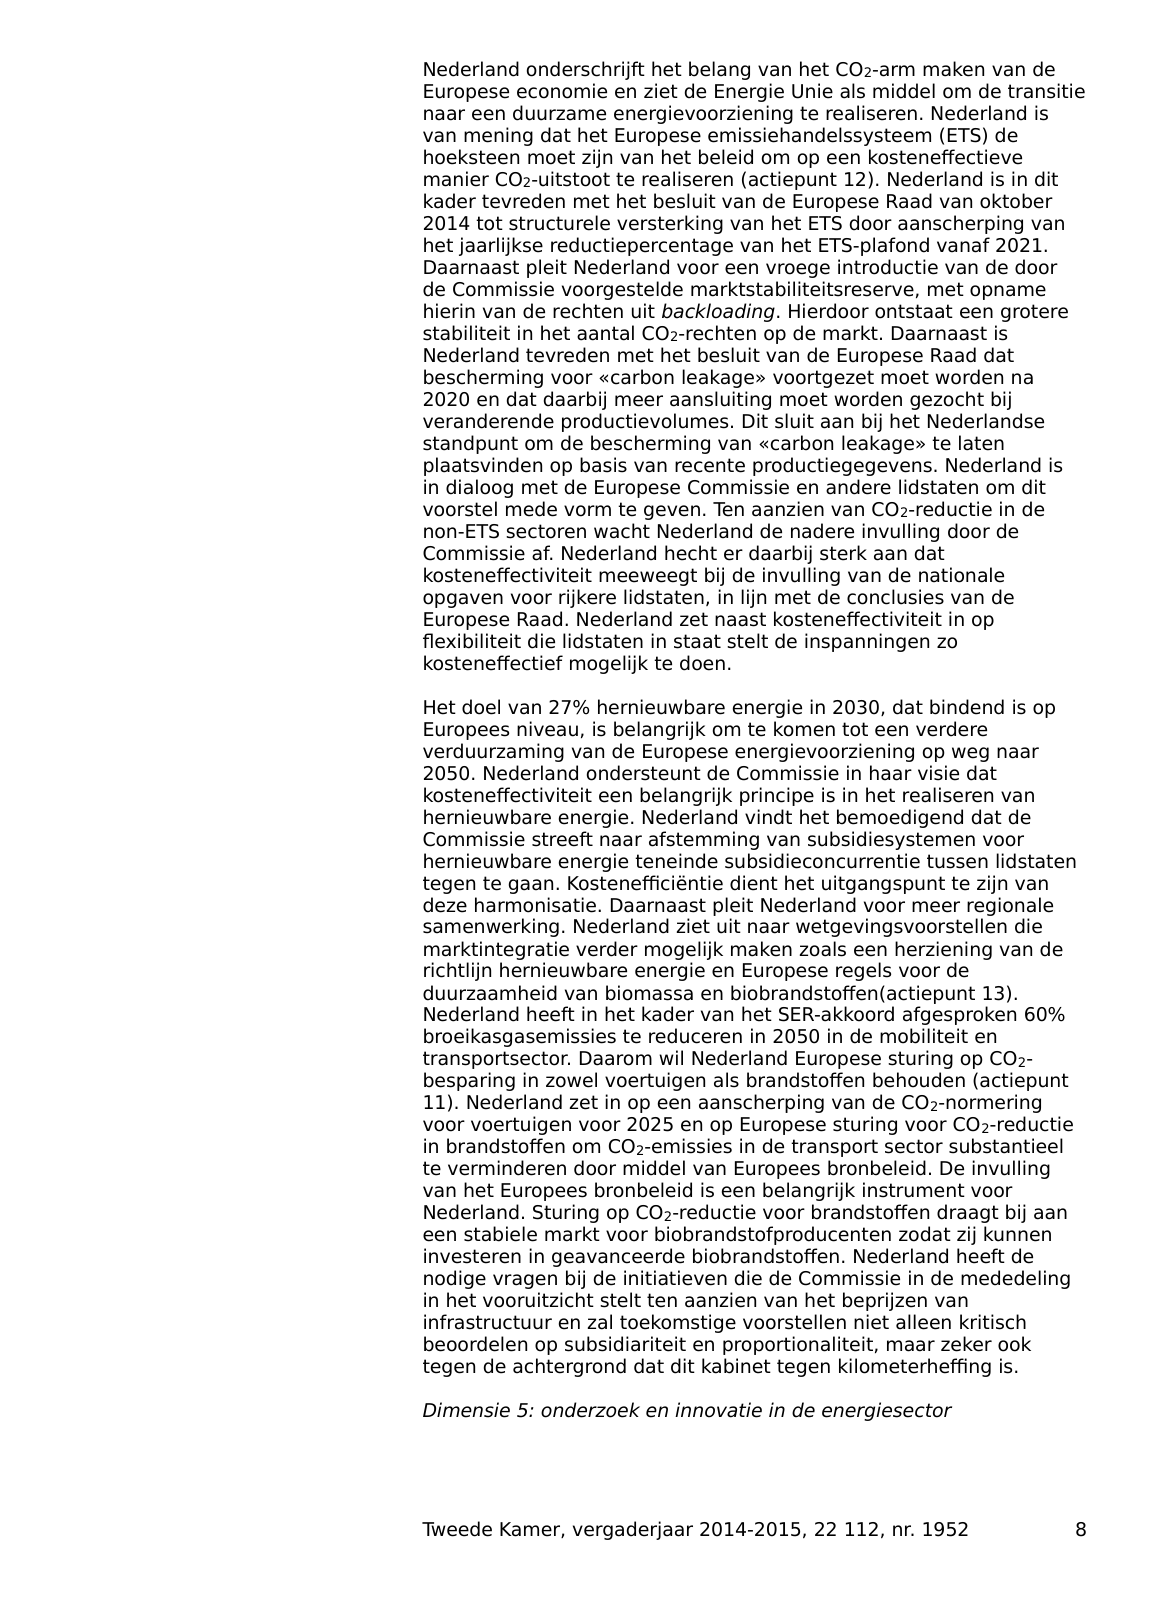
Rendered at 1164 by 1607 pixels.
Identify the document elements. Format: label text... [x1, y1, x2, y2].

text Dimensie 5: onderzoek en innovatie in de energiesector [422, 1400, 1087, 1422]
text Het doel van 27% hernieuwbare energie in 2030, dat bindend is op Europees niveau, is belangrijk om te komen tot een verdere verduurzaming van de Europese energievoorziening op weg naar 2050. Nederland ondersteunt de Commissie in haar visie dat kosteneffectiviteit een belangrijk principe is in het realiseren van hernieuwbare energie. Nederland vindt het bemoedigend dat de Commissie streeft naar afstemming van subsidiesystemen voor hernieuwbare energie teneinde subsidieconcurrentie tussen lidstaten tegen te gaan. Kostenefficiëntie dient het uitgangspunt te zijn van deze harmonisatie. Daarnaast pleit Nederland voor meer regionale samenwerking. Nederland ziet uit naar wetgevingsvoorstellen die marktintegratie verder mogelijk maken zoals een herziening van de richtlijn hernieuwbare energie en Europese regels voor de duurzaamheid van biomassa en biobrandstoffen(actiepunt 13). Nederland heeft in het kader van het SER-akkoord afgesproken 60% broeikasgasemissies te reduceren in 2050 in de mobiliteit en transportsector. Daarom wil Nederland Europese sturing op CO2-besparing in zowel voertuigen als brandstoffen behouden (actiepunt 11). Nederland zet in op een aanscherping van de CO2-normering voor voertuigen voor 2025 en op Europese sturing voor CO2-reductie in brandstoffen om CO2-emissies in de transport sector substantieel te verminderen door middel van Europees bronbeleid. De invulling van het Europees bronbeleid is een belangrijk instrument voor Nederland. Sturing op CO2-reductie voor brandstoffen draagt bij aan een stabiele markt voor biobrandstofproducenten zodat zij kunnen investeren in geavanceerde biobrandstoffen. Nederland heeft de nodige vragen bij de initiatieven die de Commissie in de mededeling in het vooruitzicht stelt ten aanzien van het beprijzen van infrastructuur en zal toekomstige voorstellen niet alleen kritisch beoordelen op subsidiariteit en proportionaliteit, maar zeker ook tegen de achtergrond dat dit kabinet tegen kilometerheffing is. [422, 697, 1087, 1378]
text Nederland onderschrijft het belang van het CO2-arm maken van de Europese economie en ziet de Energie Unie als middel om de transitie naar een duurzame energievoorziening te realiseren. Nederland is van mening dat het Europese emissiehandelssysteem (ETS) de hoeksteen moet zijn van het beleid om op een kosteneffectieve manier CO2-uitstoot te realiseren (actiepunt 12). Nederland is in dit kader tevreden met het besluit van de Europese Raad van oktober 2014 tot structurele versterking van het ETS door aanscherping van het jaarlijkse reductiepercentage van het ETS-plafond vanaf 2021. Daarnaast pleit Nederland voor een vroege introductie van de door de Commissie voorgestelde marktstabiliteitsreserve, met opname hierin van de rechten uit backloading. Hierdoor ontstaat een grotere stabiliteit in het aantal CO2-rechten op de markt. Daarnaast is Nederland tevreden met het besluit van de Europese Raad dat bescherming voor «carbon leakage» voortgezet moet worden na 2020 en dat daarbij meer aansluiting moet worden gezocht bij veranderende productievolumes. Dit sluit aan bij het Nederlandse standpunt om de bescherming van «carbon leakage» te laten plaatsvinden op basis van recente productiegegevens. Nederland is in dialoog met de Europese Commissie en andere lidstaten om dit voorstel mede vorm te geven. Ten aanzien van CO2-reductie in de non-ETS sectoren wacht Nederland de nadere invulling door de Commissie af. Nederland hecht er daarbij sterk aan dat kosteneffectiviteit meeweegt bij de invulling van de nationale opgaven voor rijkere lidstaten, in lijn met de conclusies van de Europese Raad. Nederland zet naast kosteneffectiviteit in op flexibiliteit die lidstaten in staat stelt de inspanningen zo kosteneffectief mogelijk te doen. [422, 59, 1087, 674]
